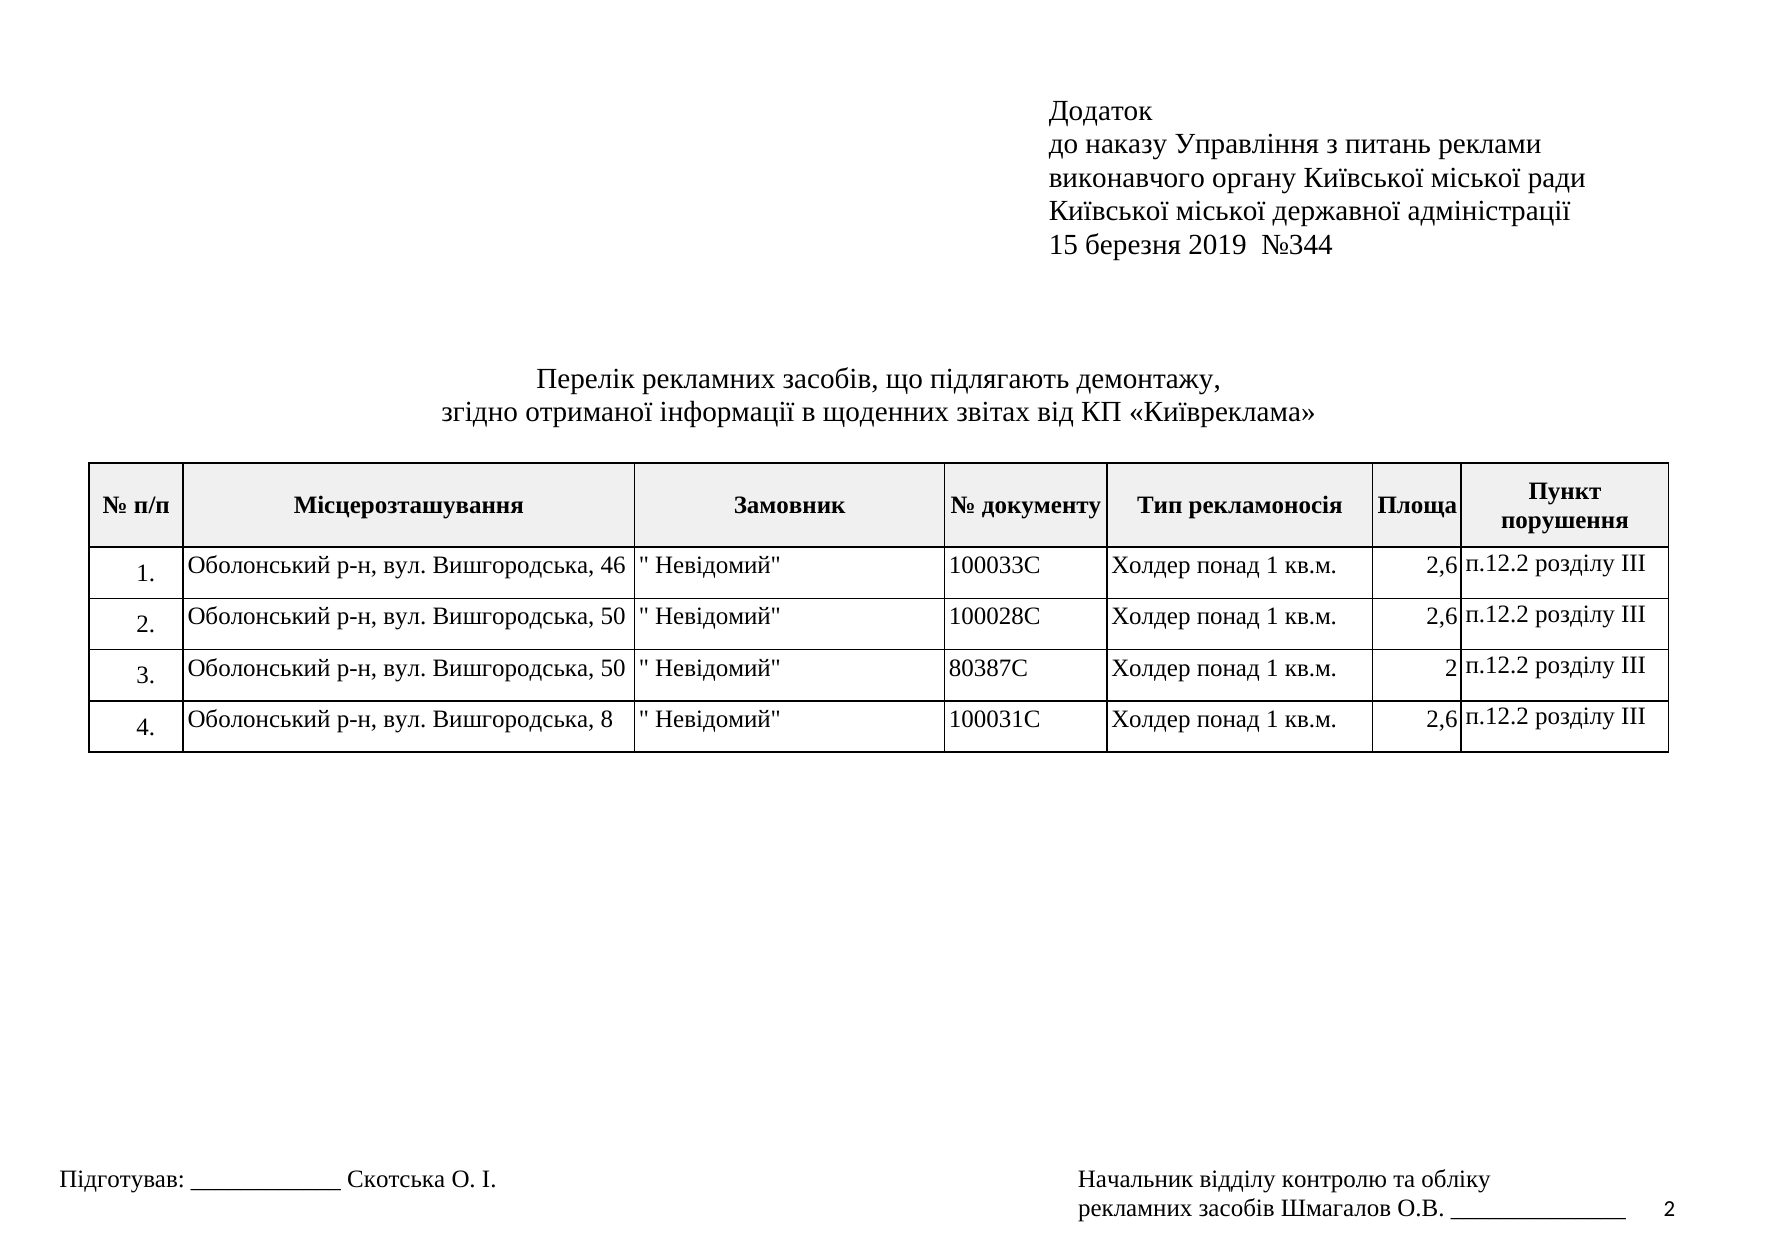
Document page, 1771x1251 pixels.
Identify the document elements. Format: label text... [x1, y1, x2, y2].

table_cell Холдер понад 1 кв.м. [1108, 650, 1372, 700]
table_cell " Невідомий" [635, 548, 944, 597]
table_cell Оболонський р-н, вул. Вишгородська, 46 [184, 548, 634, 597]
table_cell Холдер понад 1 кв.м. [1108, 599, 1372, 649]
table_cell 2,6 [1373, 702, 1460, 751]
table_cell 100028С [945, 599, 1106, 649]
table_cell [90, 650, 182, 700]
table_cell п.12.2 розділу ІІІ [1462, 599, 1668, 649]
text 15 березня 2019 №344 [1048, 227, 1698, 260]
table_header Замовник [635, 464, 944, 546]
table_cell Оболонський р-н, вул. Вишгородська, 50 [184, 650, 634, 700]
table_cell 100031С [945, 702, 1106, 751]
table_cell Холдер понад 1 кв.м. [1108, 548, 1372, 597]
table_header № п/п [90, 464, 182, 546]
table_cell п.12.2 розділу ІІІ [1462, 548, 1668, 597]
table_cell Оболонський р-н, вул. Вишгородська, 50 [184, 599, 634, 649]
text до наказу Управління з питань реклами виконавчого органу Київської міської ради Київської міської державної адміністрації [1048, 126, 1698, 227]
table_cell Оболонський р-н, вул. Вишгородська, 8 [184, 702, 634, 751]
table_cell [90, 599, 182, 649]
table_cell 80387С [945, 650, 1106, 700]
text Перелік рекламних засобів, що підлягають демонтажу, [59, 361, 1698, 394]
table_cell 2 [1373, 650, 1460, 700]
table_cell п.12.2 розділу ІІІ [1462, 650, 1668, 700]
table_cell 2,6 [1373, 599, 1460, 649]
table_header Місцерозташування [184, 464, 634, 546]
table_cell " Невідомий" [635, 599, 944, 649]
table_cell п.12.2 розділу ІІІ [1462, 702, 1668, 751]
table_cell " Невідомий" [635, 650, 944, 700]
table_cell " Невідомий" [635, 702, 944, 751]
text Додаток [1048, 93, 1698, 126]
table_header Тип рекламоносія [1108, 464, 1372, 546]
table_header № документу [945, 464, 1106, 546]
table_cell Холдер понад 1 кв.м. [1108, 702, 1372, 751]
text згідно отриманої інформації в щоденних звітах від КП «Київреклама» [59, 394, 1698, 428]
table_cell 2,6 [1373, 548, 1460, 597]
table_header Площа [1373, 464, 1460, 546]
table_cell 100033С [945, 548, 1106, 597]
table_cell [90, 702, 182, 751]
table_header Пункт порушення [1462, 464, 1668, 546]
table_cell [90, 548, 182, 597]
